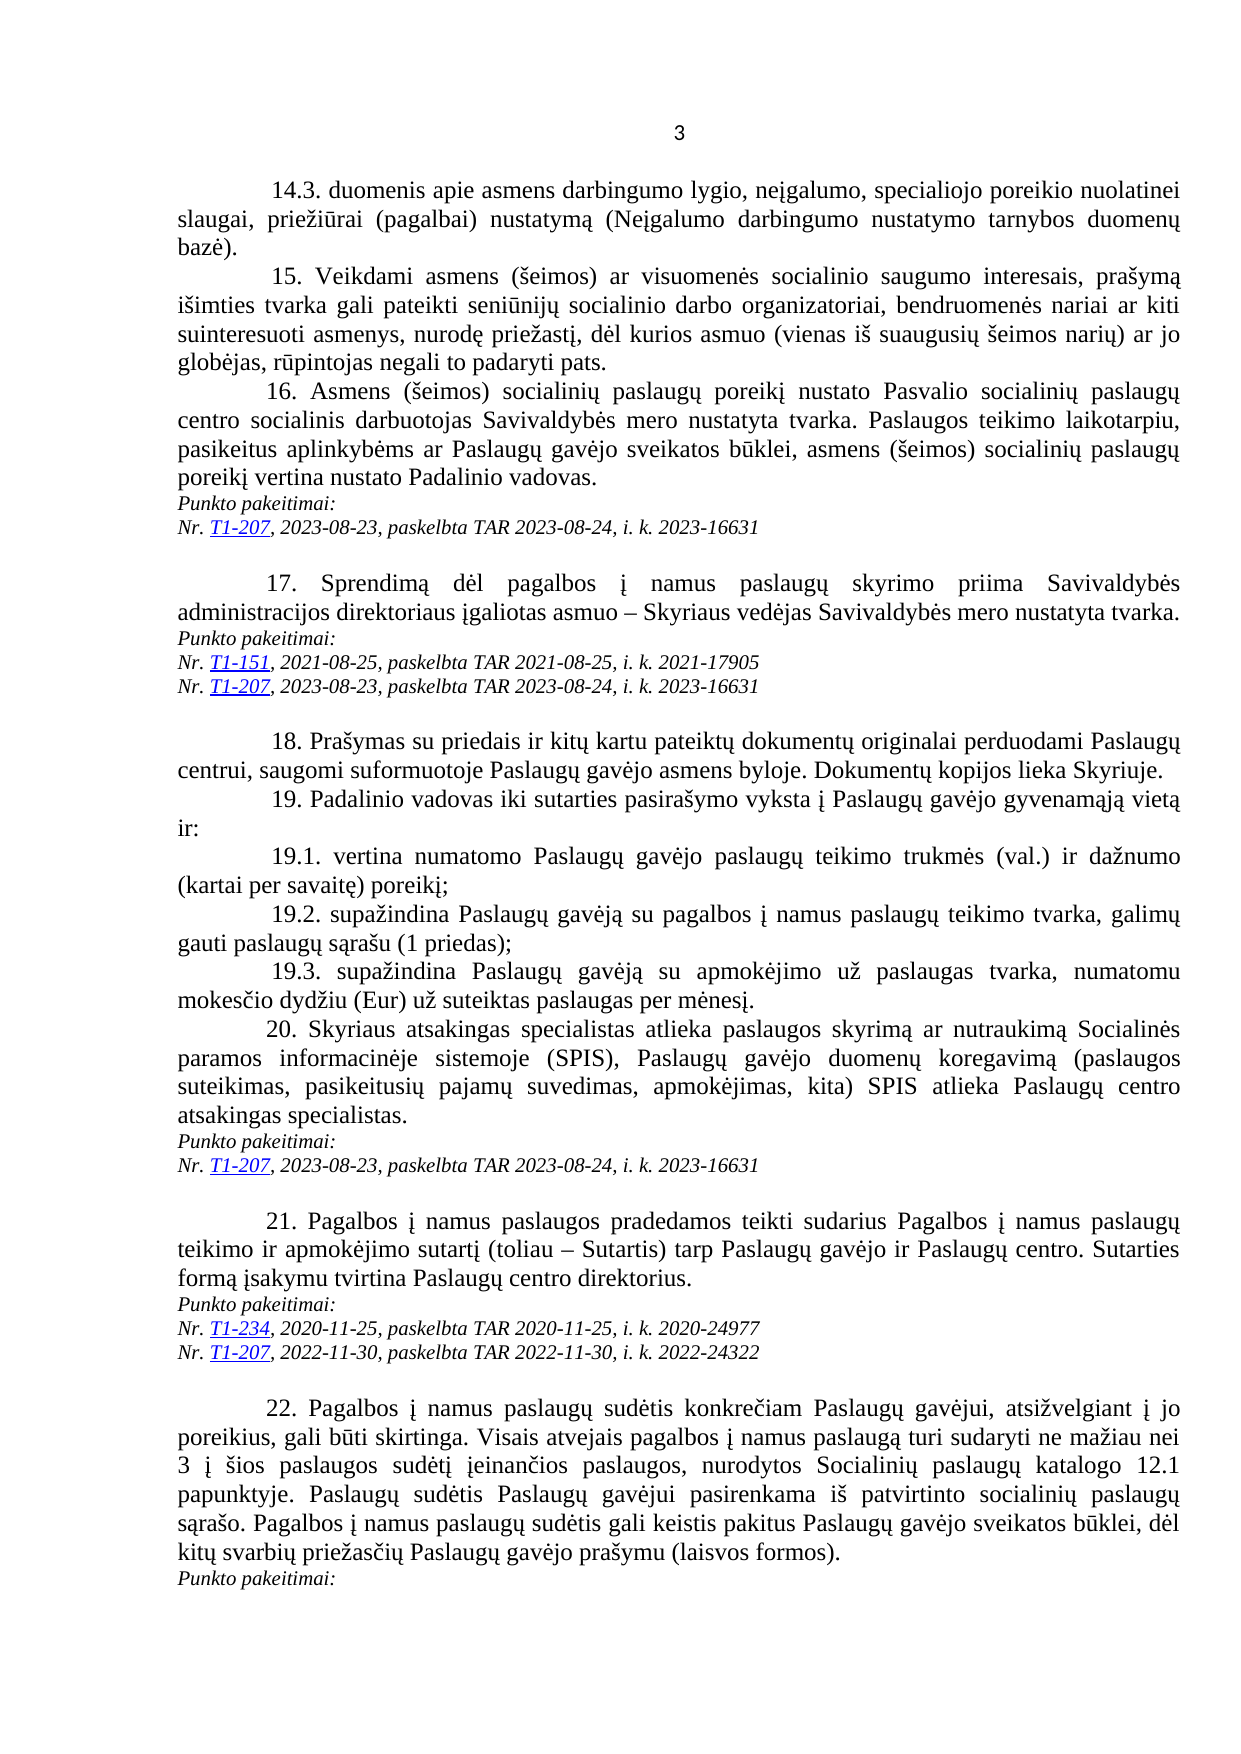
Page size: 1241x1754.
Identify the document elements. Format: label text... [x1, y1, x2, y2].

text 19.2. supažindina Paslaugų gavėją su pagalbos į namus paslaugų teikimo tvarka, galimų gauti paslaugų sąrašu (1 priedas); [177, 899, 1181, 956]
text Nr. T1-207, 2022-11-30, paskelbta TAR 2022-11-30, i. k. 2022-24322 [177, 1340, 1181, 1364]
text Punkto pakeitimai: [177, 626, 1181, 649]
text 14.3. duomenis apie asmens darbingumo lygio, neįgalumo, specialiojo poreikio nuolatinei slaugai, priežiūrai (pagalbai) nustatymą (Neįgalumo darbingumo nustatymo tarnybos duomenų bazė). [177, 175, 1181, 261]
text 18. Prašymas su priedais ir kitų kartu pateiktų dokumentų originalai perduodami Paslaugų centrui, saugomi suformuotoje Paslaugų gavėjo asmens byloje. Dokumentų kopijos lieka Skyriuje. [177, 726, 1181, 784]
text 19.1. vertina numatomo Paslaugų gavėjo paslaugų teikimo trukmės (val.) ir dažnumo (kartai per savaitę) poreikį; [177, 841, 1181, 899]
text Nr. T1-207, 2023-08-23, paskelbta TAR 2023-08-24, i. k. 2023-16631 [177, 674, 1181, 698]
text 19. Padalinio vadovas iki sutarties pasirašymo vyksta į Paslaugų gavėjo gyvenamąją vietą ir: [177, 784, 1181, 841]
text Punkto pakeitimai: [177, 491, 1181, 515]
text 20. Skyriaus atsakingas specialistas atlieka paslaugos skyrimą ar nutraukimą Socialinės paramos informacinėje sistemoje (SPIS), Paslaugų gavėjo duomenų koregavimą (paslaugos suteikimas, pasikeitusių pajamų suvedimas, apmokėjimas, kita) SPIS atlieka Paslaugų centro atsakingas specialistas. [177, 1014, 1181, 1129]
text Punkto pakeitimai: [177, 1129, 1181, 1153]
text 16. Asmens (šeimos) socialinių paslaugų poreikį nustato Pasvalio socialinių paslaugų centro socialinis darbuotojas Savivaldybės mero nustatyta tvarka. Paslaugos teikimo laikotarpiu, pasikeitus aplinkybėms ar Paslaugų gavėjo sveikatos būklei, asmens (šeimos) socialinių paslaugų poreikį vertina nustato Padalinio vadovas. [177, 376, 1181, 491]
text 17. Sprendimą dėl pagalbos į namus paslaugų skyrimo priima Savivaldybės administracijos direktoriaus įgaliotas asmuo – Skyriaus vedėjas Savivaldybės mero nustatyta tvarka. [177, 568, 1181, 626]
text 15. Veikdami asmens (šeimos) ar visuomenės socialinio saugumo interesais, prašymą išimties tvarka gali pateikti seniūnijų socialinio darbo organizatoriai, bendruomenės nariai ar kiti suinteresuoti asmenys, nurodę priežastį, dėl kurios asmuo (vienas iš suaugusių šeimos narių) ar jo globėjas, rūpintojas negali to padaryti pats. [177, 261, 1181, 376]
text Punkto pakeitimai: [177, 1292, 1181, 1316]
text Nr. T1-151, 2021-08-25, paskelbta TAR 2021-08-25, i. k. 2021-17905 [177, 649, 1181, 674]
text Nr. T1-207, 2023-08-23, paskelbta TAR 2023-08-24, i. k. 2023-16631 [177, 1153, 1181, 1177]
text 21. Pagalbos į namus paslaugos pradedamos teikti sudarius Pagalbos į namus paslaugų teikimo ir apmokėjimo sutartį (toliau – Sutartis) tarp Paslaugų gavėjo ir Paslaugų centro. Sutarties formą įsakymu tvirtina Paslaugų centro direktorius. [177, 1206, 1181, 1292]
text Nr. T1-234, 2020-11-25, paskelbta TAR 2020-11-25, i. k. 2020-24977 [177, 1316, 1181, 1340]
text Nr. T1-207, 2023-08-23, paskelbta TAR 2023-08-24, i. k. 2023-16631 [177, 515, 1181, 539]
text 19.3. supažindina Paslaugų gavėją su apmokėjimo už paslaugas tvarka, numatomu mokesčio dydžiu (Eur) už suteiktas paslaugas per mėnesį. [177, 956, 1181, 1014]
text 22. Pagalbos į namus paslaugų sudėtis konkrečiam Paslaugų gavėjui, atsižvelgiant į jo poreikius, gali būti skirtinga. Visais atvejais pagalbos į namus paslaugą turi sudaryti ne mažiau nei 3 į šios paslaugos sudėtį įeinančios paslaugos, nurodytos Socialinių paslaugų katalogo 12.1 papunktyje. Paslaugų sudėtis Paslaugų gavėjui pasirenkama iš patvirtinto socialinių paslaugų sąrašo. Pagalbos į namus paslaugų sudėtis gali keistis pakitus Paslaugų gavėjo sveikatos būklei, dėl kitų svarbių priežasčių Paslaugų gavėjo prašymu (laisvos formos). [177, 1393, 1181, 1566]
text Punkto pakeitimai: [177, 1566, 1181, 1589]
